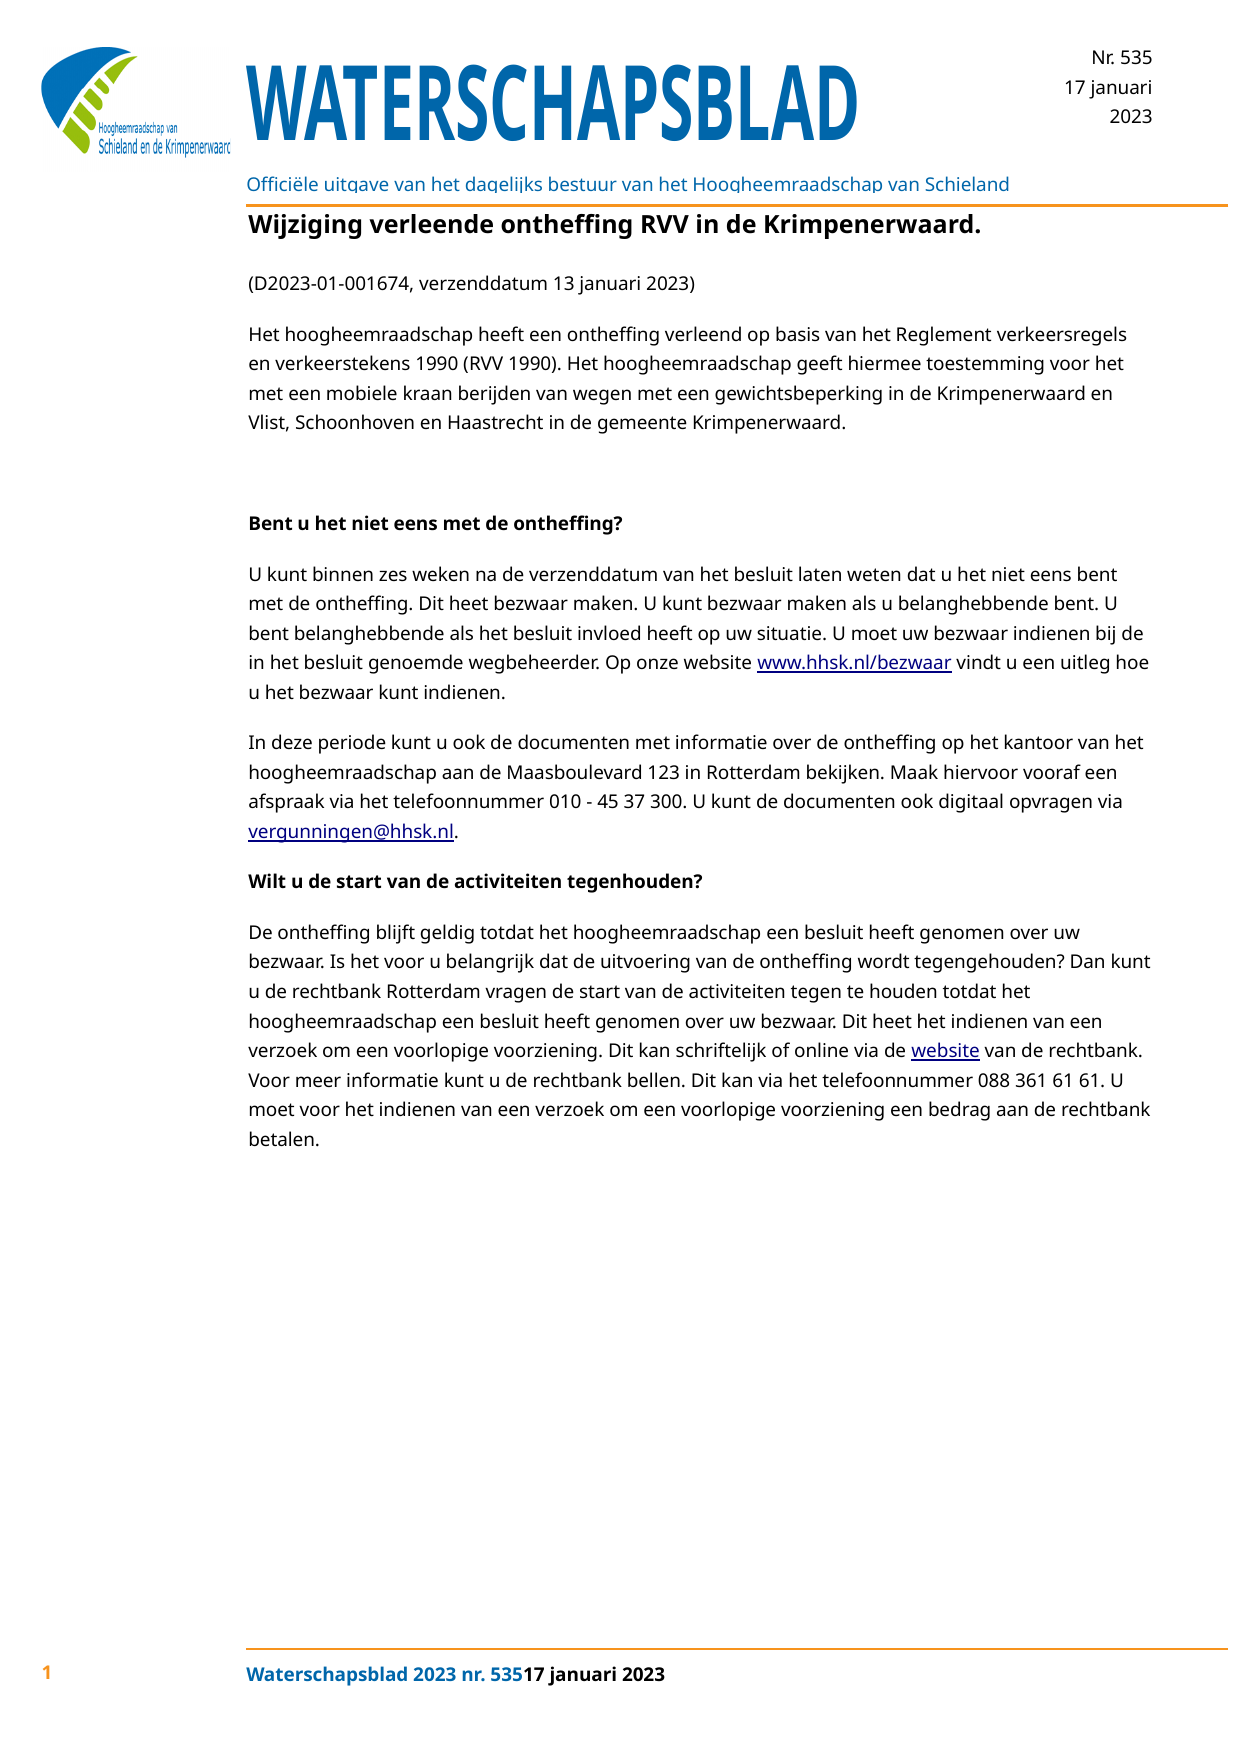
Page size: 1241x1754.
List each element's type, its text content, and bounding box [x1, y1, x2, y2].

text Wijziging verleende ontheffing RVV in de Krimpenerwaard. [248, 207, 1152, 241]
text Wilt u de start van de activiteiten tegenhouden? [248, 869, 1152, 894]
text De ontheffing blijft geldig totdat het hoogheemraadschap een besluit heeft genomen over uw bezwaar. Is het voor u belangrijk dat de uitvoering van de ontheffing wordt tegengehouden? Dan kunt u de rechtbank Rotterdam vragen de start van de activiteiten tegen te houden totdat het hoogheemraadschap een besluit heeft genomen over uw bezwaar. Dit heet het indienen van een verzoek om een voorlopige voorziening. Dit kan schriftelijk of online via de website van de rechtbank. Voor meer informatie kunt u de rechtbank bellen. Dit kan via het telefoonnummer 088 361 61 61. U moet voor het indienen van een verzoek om een voorlopige voorziening een bedrag aan de rechtbank betalen. [248, 919, 1152, 1152]
text Het hoogheemraadschap heeft een ontheffing verleend op basis van het Reglement verkeersregels en verkeerstekens 1990 (RVV 1990). Het hoogheemraadschap geeft hiermee toestemming voor het met een mobiele kraan berijden van wegen met een gewichtsbeperking in de Krimpenerwaard en Vlist, Schoonhoven en Haastrecht in de gemeente Krimpenerwaard. [248, 321, 1152, 435]
picture [41, 47, 231, 172]
text (D2023-01-001674, verzenddatum 13 januari 2023) [248, 270, 1152, 296]
text Bent u het niet eens met de ontheffing? [248, 510, 1152, 536]
text U kunt binnen zes weken na de verzenddatum van het besluit laten weten dat u het niet eens bent met de ontheffing. Dit heet bezwaar maken. U kunt bezwaar maken als u belanghebbende bent. U bent belanghebbende als het besluit invloed heeft op uw situatie. U moet uw bezwaar indienen bij de in het besluit genoemde wegbeheerder. Op onze website www.hhsk.nl/bezwaar vindt u een uitleg hoe u het bezwaar kunt indienen. [248, 561, 1152, 705]
text In deze periode kunt u ook de documenten met informatie over de ontheffing op het kantoor van het hoogheemraadschap aan de Maasboulevard 123 in Rotterdam bekijken. Maak hiervoor vooraf een afspraak via het telefoonnummer 010 - 45 37 300. U kunt de documenten ook digitaal opvragen via vergunningen@hhsk.nl. [248, 729, 1152, 844]
